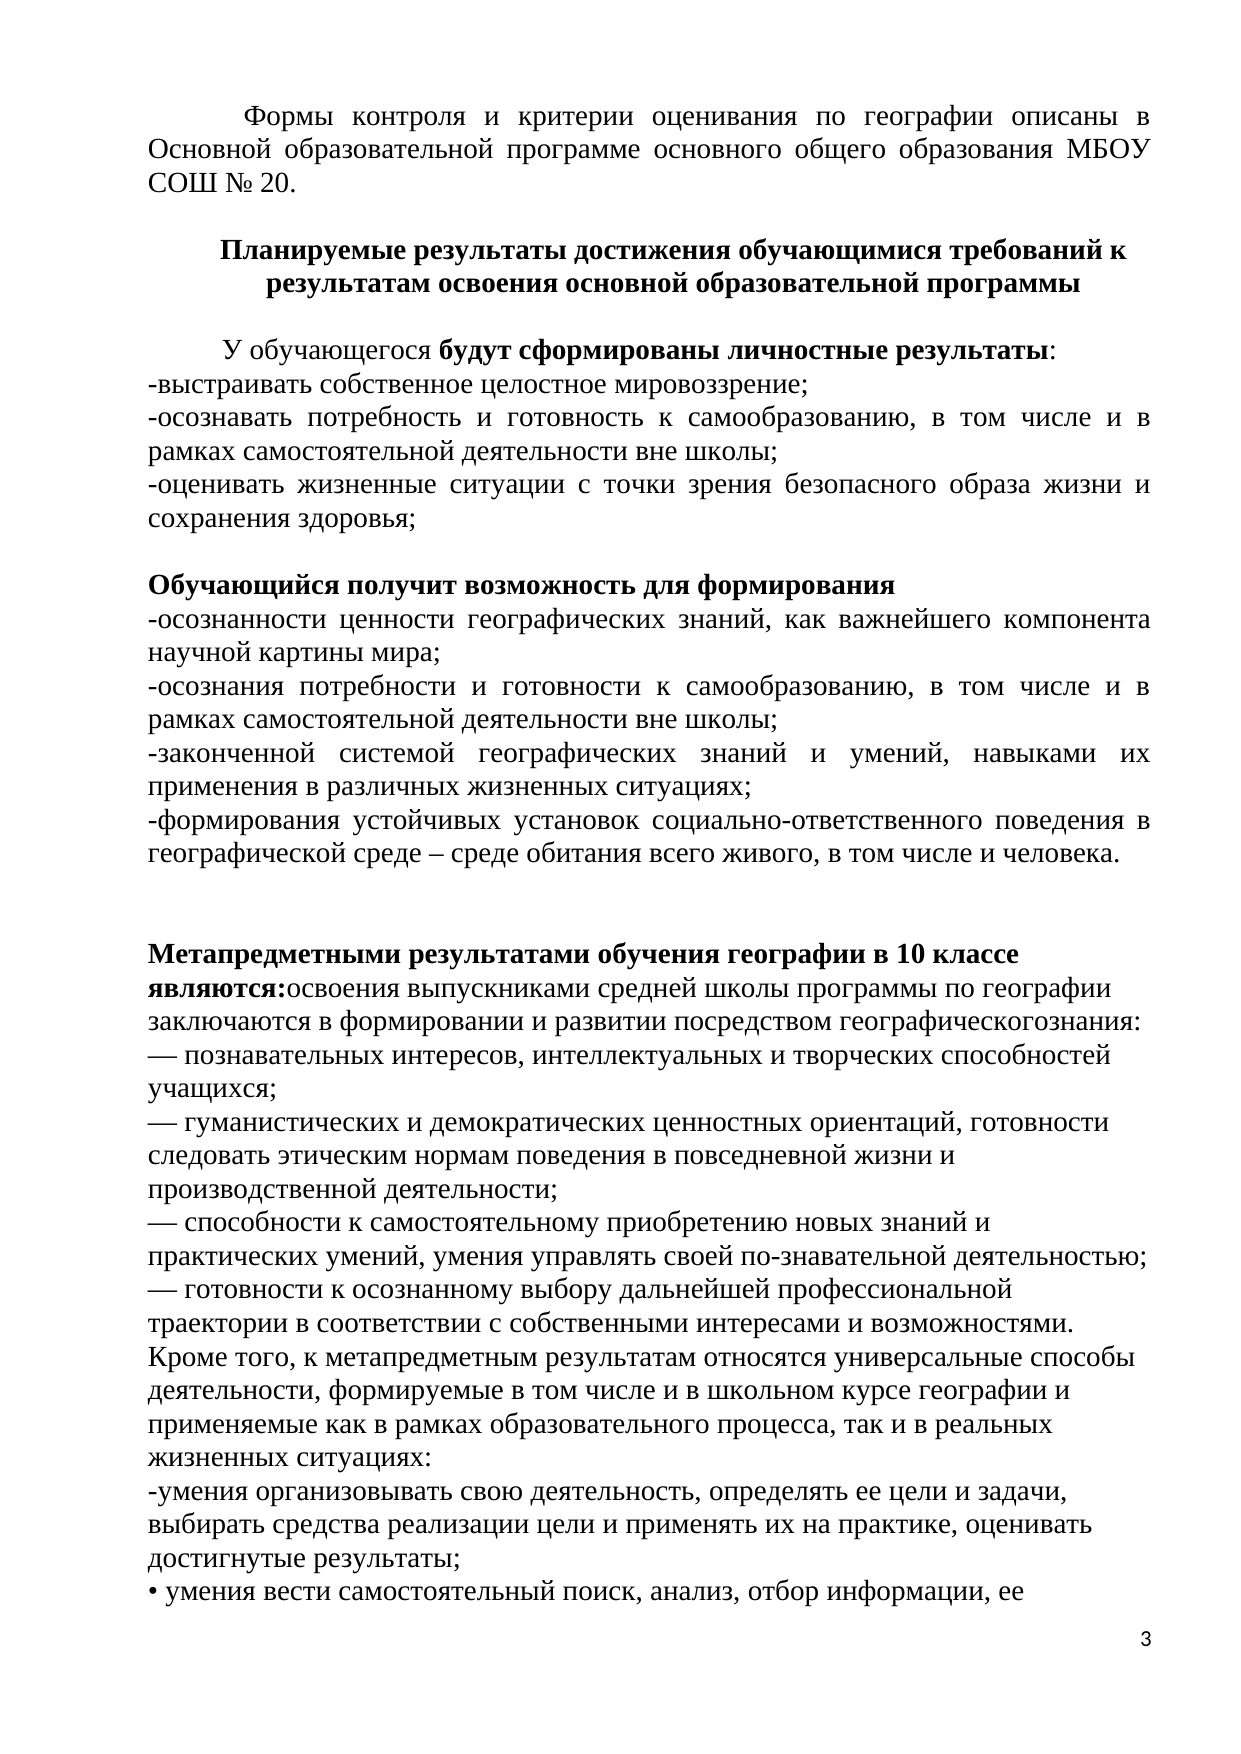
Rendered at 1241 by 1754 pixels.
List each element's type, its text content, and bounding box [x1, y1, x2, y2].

text -осознанности ценности географических знаний, как важнейшего компонента научной картины мира; [148, 601, 1152, 668]
text -выстраивать собственное целостное мировоззрение; [148, 366, 1152, 399]
text -законченной системой географических знаний и умений, навыками их применения в различных жизненных ситуациях; [148, 735, 1152, 802]
text Планируемые результаты достижения обучающимися требований к [148, 232, 1152, 265]
text -осознавать потребность и готовность к самообразованию, в том числе и в рамках самостоятельной деятельности вне школы; [148, 399, 1152, 467]
text -осознания потребности и готовности к самообразованию, в том числе и в рамках самостоятельной деятельности вне школы; [148, 668, 1152, 735]
text Обучающийся получит возможность для формирования [148, 567, 1152, 601]
text Формы контроля и критерии оценивания по географии описаны в Основной образовательной программе основного общего образования МБОУ СОШ № 20. [148, 98, 1152, 198]
text Метапредметными результатами обучения географии в 10 классе являются:освоения выпускниками средней школы программы по географии заключаются в формировании и развитии посредством географическогознания: — познавательных интересов, интеллектуальных и творческих способностей учащихся; — гуманистических и демократических ценностных ориентаций, готовности следовать этическим нормам поведения в повседневной жизни и производственной деятельности; — способности к самостоятельному приобретению новых знаний и практических умений, умения управлять своей по-знавательной деятельностью; — готовности к осознанному выбору дальнейшей профессиональной траектории в соответствии с собственными интересами и возможностями. Кроме того, к метапредметным результатам относятся универсальные способы деятельности, формируемые в том числе и в школьном курсе географии и применяемые как в рамках образовательного процесса, так и в реальных жизненных ситуациях: -умения организовывать свою деятельность, определять ее цели и задачи, выбирать средства реализации цели и применять их на практике, оценивать достигнутые результаты; • умения вести самостоятельный поиск, анализ, отбор информации, ее [148, 936, 1152, 1607]
text результатам освоения основной образовательной программы [148, 265, 1152, 299]
text У обучающегося будут сформированы личностные результаты: [148, 332, 1152, 366]
text -формирования устойчивых установок социально-ответственного поведения в географической среде – среде обитания всего живого, в том числе и человека. [148, 802, 1152, 869]
text -оценивать жизненные ситуации с точки зрения безопасного образа жизни и сохранения здоровья; [148, 467, 1152, 534]
